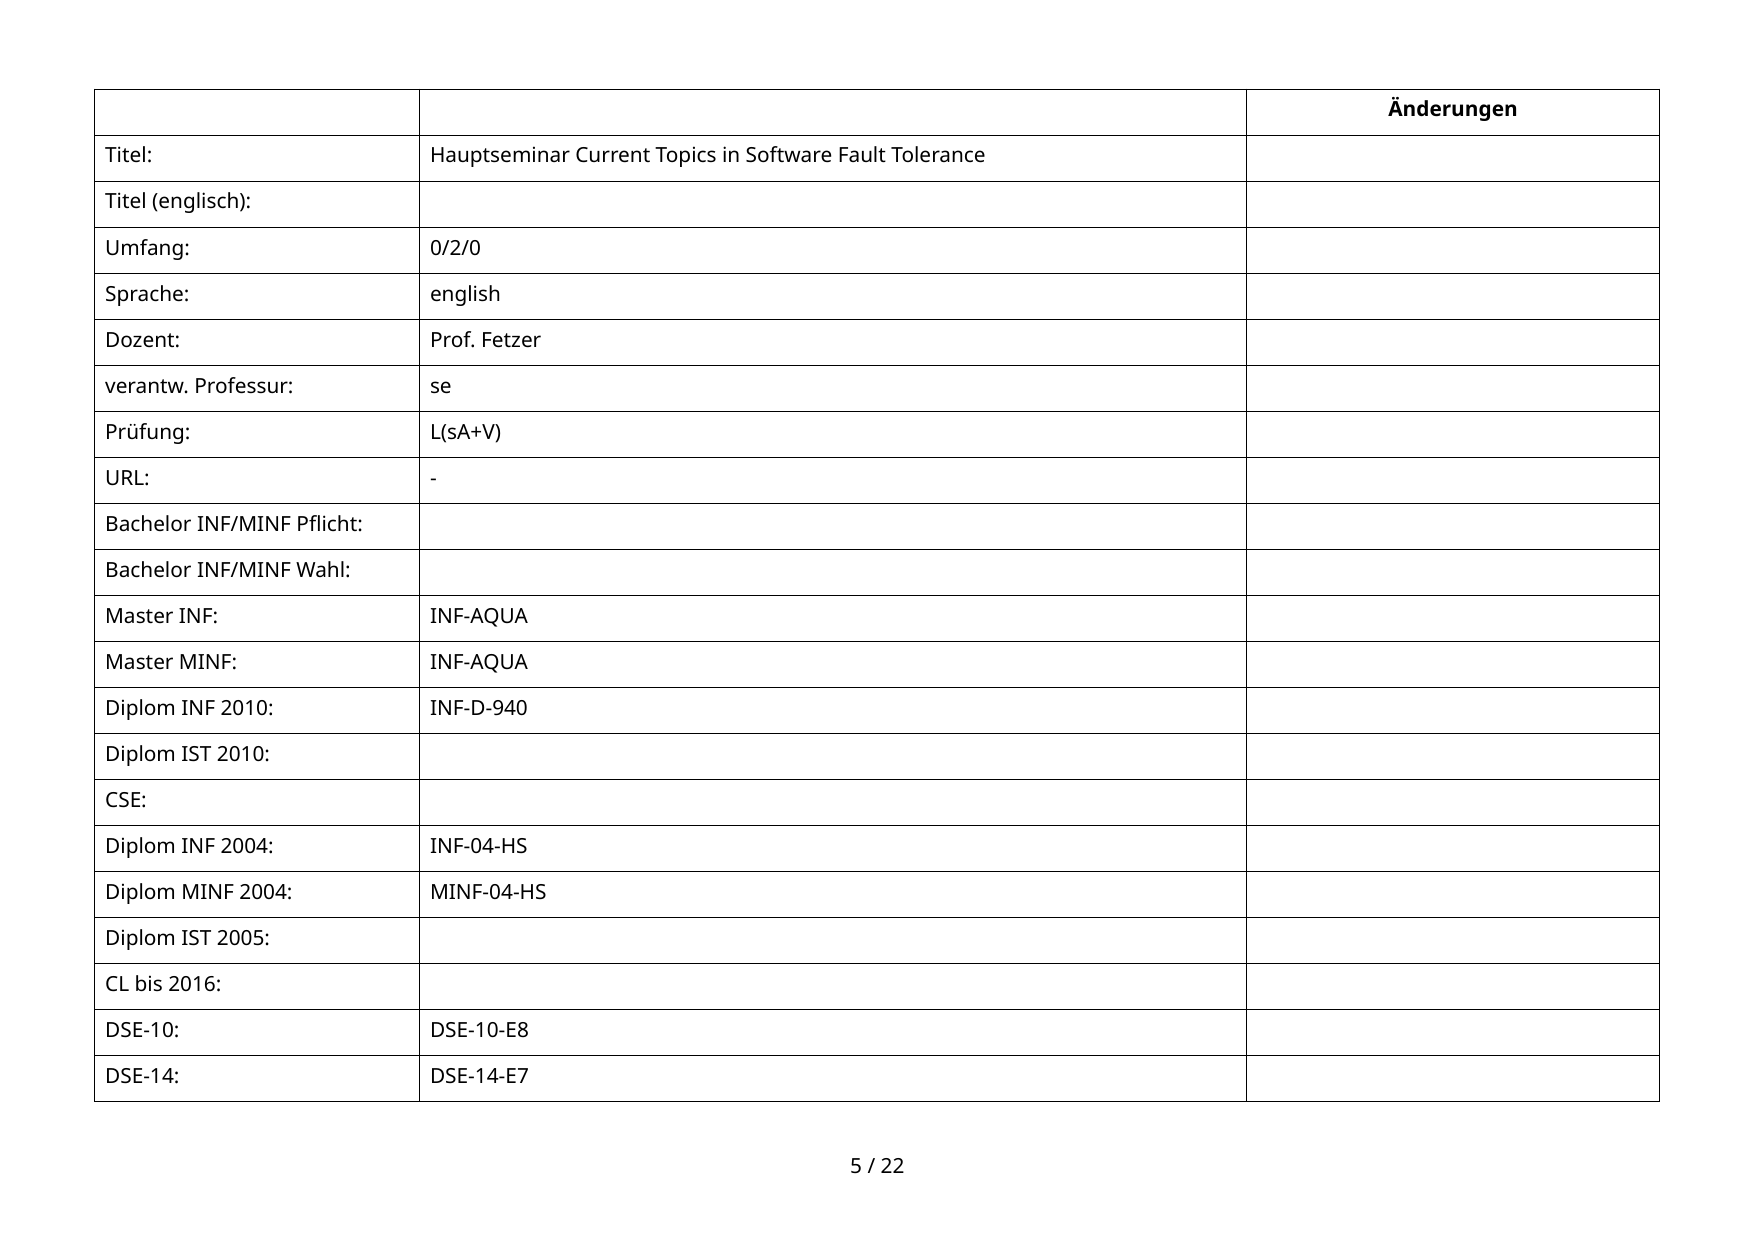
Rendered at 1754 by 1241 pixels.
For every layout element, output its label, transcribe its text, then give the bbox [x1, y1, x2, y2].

table_cell L(sA+V) [420, 412, 1246, 457]
table_cell [420, 734, 1246, 779]
table_cell [1247, 964, 1659, 1009]
table_cell INF-AQUA [420, 642, 1246, 687]
table_cell Prof. Fetzer [420, 320, 1246, 365]
table_cell Titel: [95, 136, 419, 181]
table_cell [1247, 182, 1659, 227]
table_cell [1247, 228, 1659, 273]
table_cell INF-D-940 [420, 688, 1246, 733]
table_cell Diplom IST 2010: [95, 734, 419, 779]
table_cell CL bis 2016: [95, 964, 419, 1009]
table_cell [1247, 596, 1659, 641]
table_cell DSE-10-E8 [420, 1010, 1246, 1055]
table_cell [420, 182, 1246, 227]
table_cell Diplom IST 2005: [95, 918, 419, 963]
table_cell [1247, 642, 1659, 687]
table_cell [1247, 366, 1659, 411]
table_cell [420, 964, 1246, 1009]
table_cell [1247, 320, 1659, 365]
table_header [420, 90, 1246, 134]
table_cell Master MINF: [95, 642, 419, 687]
table_cell Bachelor INF/MINF Wahl: [95, 550, 419, 595]
table_cell Diplom MINF 2004: [95, 872, 419, 917]
table_cell INF-04-HS [420, 826, 1246, 871]
table_cell INF-AQUA [420, 596, 1246, 641]
table_cell Diplom INF 2004: [95, 826, 419, 871]
table_cell [1247, 918, 1659, 963]
table_cell Prüfung: [95, 412, 419, 457]
table_cell Titel (englisch): [95, 182, 419, 227]
table_cell CSE: [95, 780, 419, 825]
table_cell [1247, 550, 1659, 595]
table_cell Bachelor INF/MINF Pflicht: [95, 504, 419, 549]
table_cell [1247, 458, 1659, 503]
table_cell english [420, 274, 1246, 319]
table_cell [1247, 412, 1659, 457]
table_cell [420, 504, 1246, 549]
table_cell [1247, 504, 1659, 549]
table_cell [1247, 1010, 1659, 1055]
table_cell [1247, 1056, 1659, 1101]
table_cell Hauptseminar Current Topics in Software Fault Tolerance [420, 136, 1246, 181]
table_cell [1247, 734, 1659, 779]
table_cell Diplom INF 2010: [95, 688, 419, 733]
table_header Änderungen [1247, 90, 1659, 134]
table_cell URL: [95, 458, 419, 503]
table_cell Umfang: [95, 228, 419, 273]
table_cell DSE-10: [95, 1010, 419, 1055]
table_cell DSE-14: [95, 1056, 419, 1101]
table_cell 0/2/0 [420, 228, 1246, 273]
table_cell [1247, 826, 1659, 871]
table_header [95, 90, 419, 134]
table_cell Master INF: [95, 596, 419, 641]
table_cell MINF-04-HS [420, 872, 1246, 917]
table_cell [1247, 780, 1659, 825]
table_cell se [420, 366, 1246, 411]
table_cell [1247, 688, 1659, 733]
table_cell [1247, 274, 1659, 319]
table_cell Sprache: [95, 274, 419, 319]
table_cell [420, 780, 1246, 825]
table_cell - [420, 458, 1246, 503]
table_cell [420, 918, 1246, 963]
table_cell DSE-14-E7 [420, 1056, 1246, 1101]
table_cell [1247, 136, 1659, 181]
table_cell Dozent: [95, 320, 419, 365]
table_cell verantw. Professur: [95, 366, 419, 411]
table_cell [1247, 872, 1659, 917]
table_cell [420, 550, 1246, 595]
